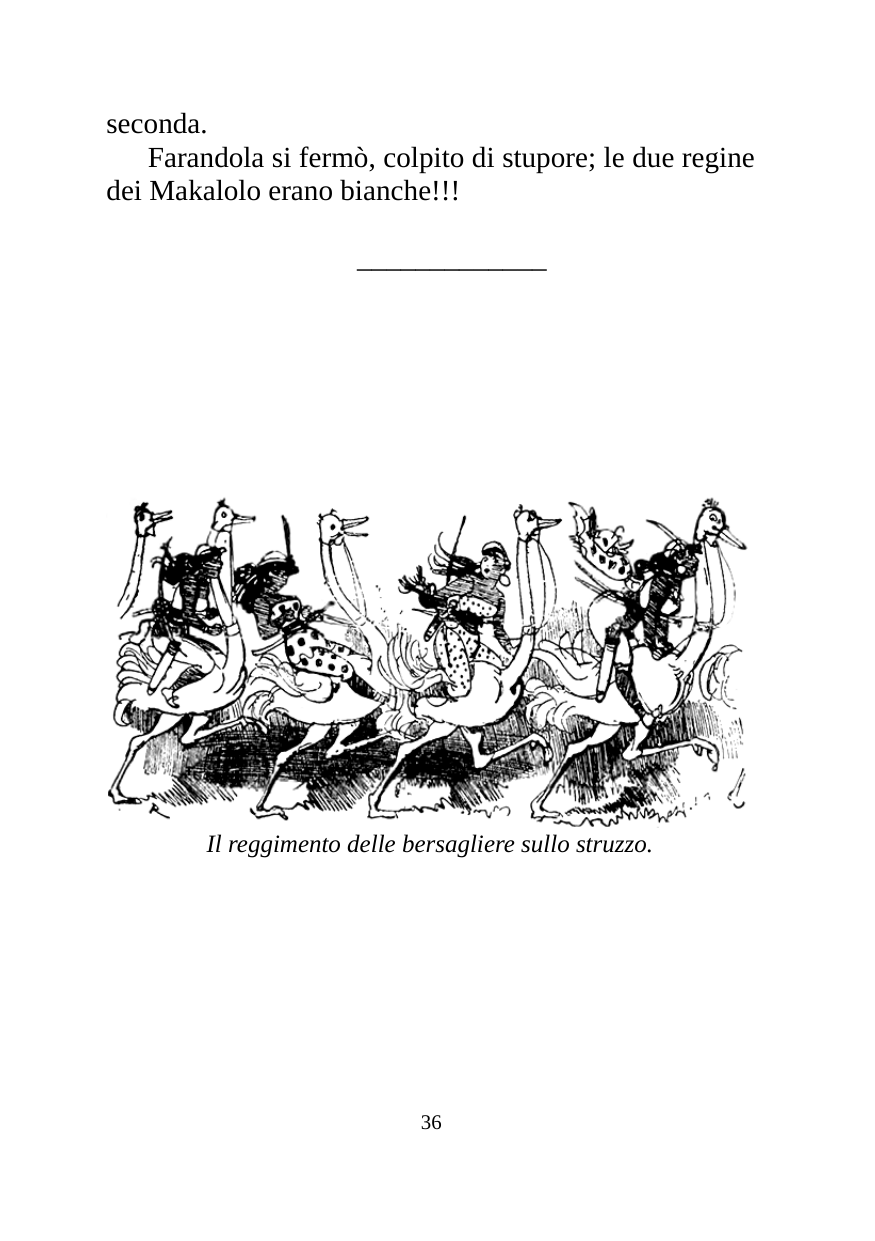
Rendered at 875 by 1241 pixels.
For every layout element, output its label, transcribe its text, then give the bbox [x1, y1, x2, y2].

text Il reggimento delle bersagliere sullo struzzo. [106, 830, 756, 858]
text _____________ [106, 240, 756, 274]
text seconda. [106, 106, 756, 140]
text Farandola si fermò, colpito di stupore; le due regine dei Makalolo erano bianche!!! [106, 140, 756, 207]
picture [106, 487, 756, 830]
